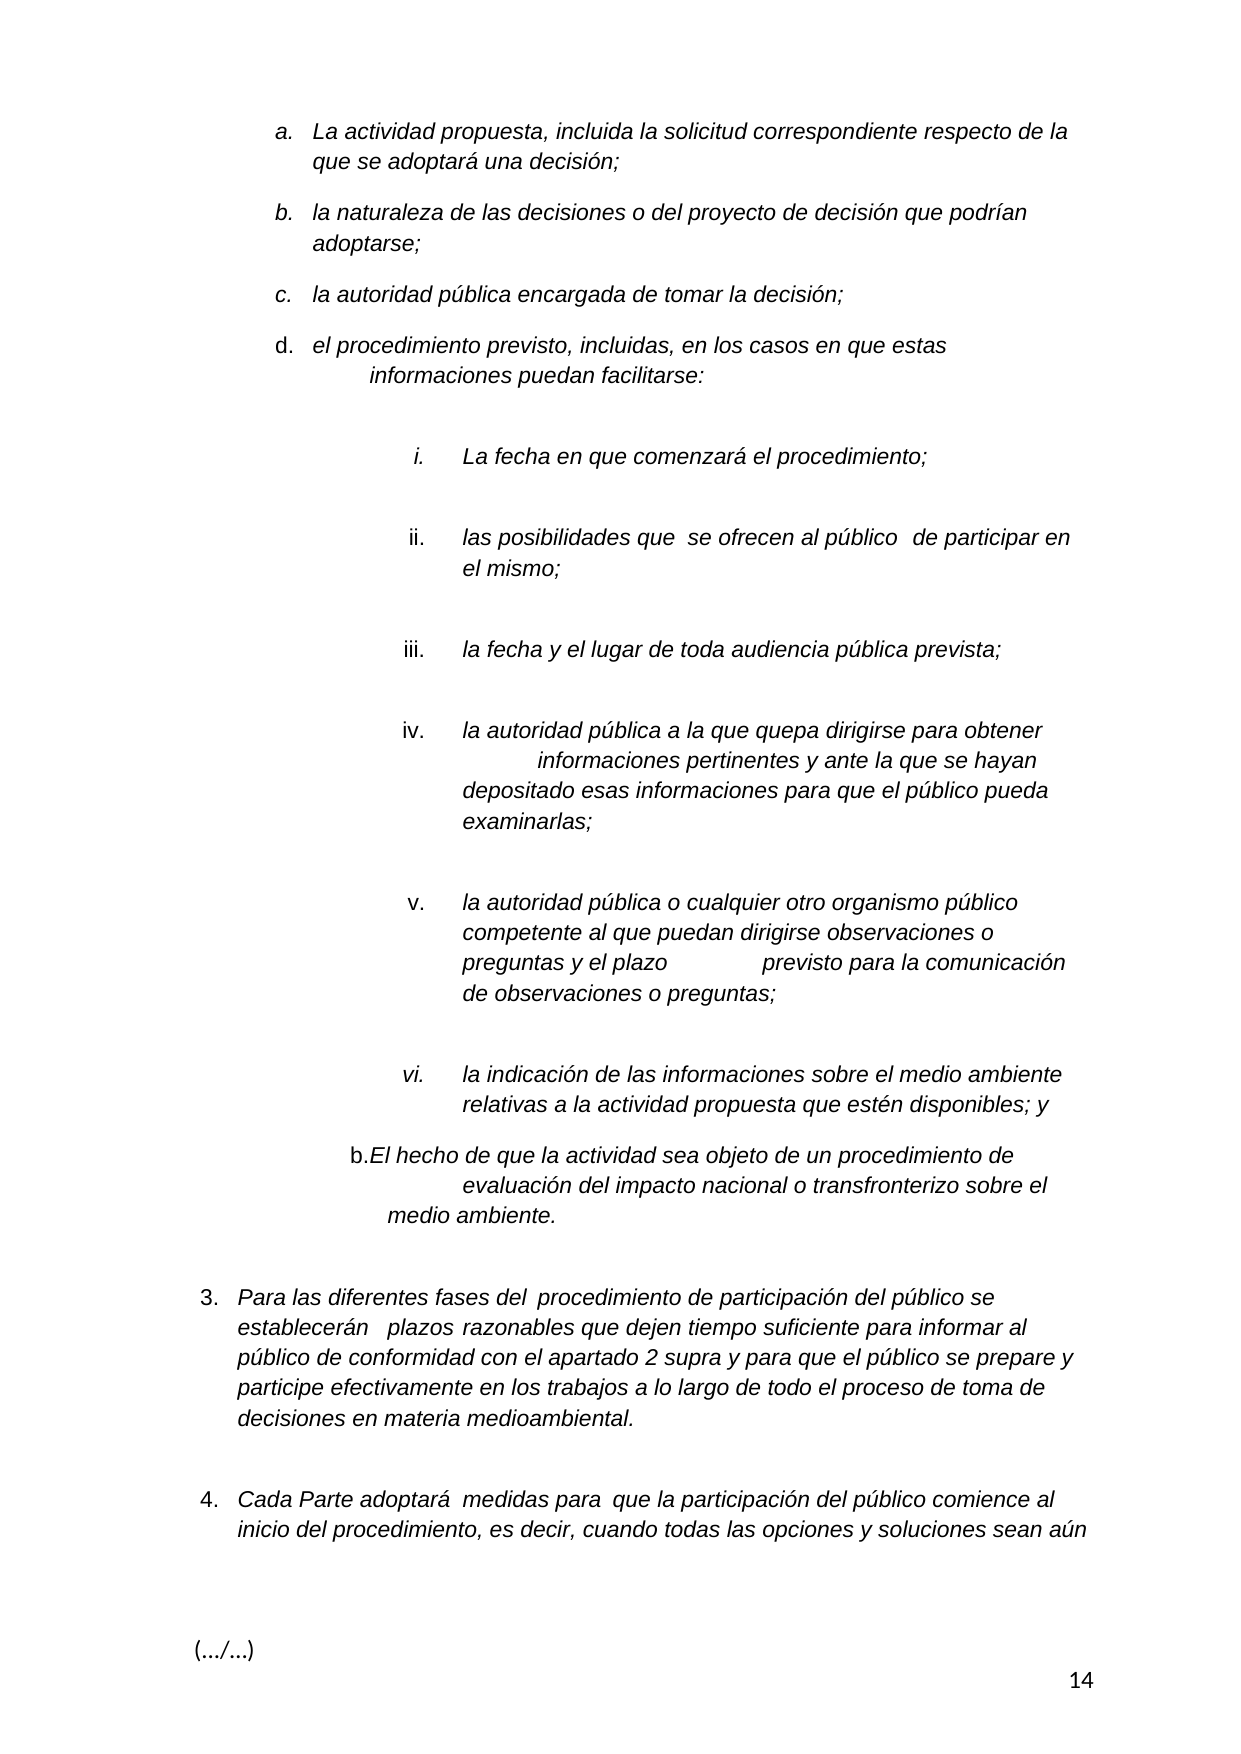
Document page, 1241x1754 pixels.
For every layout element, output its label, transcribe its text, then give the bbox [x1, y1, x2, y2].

list la naturaleza de las decisiones o del proyecto de decisión que podrían adoptarse; [275, 199, 1093, 256]
list La actividad propuesta, incluida la solicitud correspondiente respecto de la que se adoptará una decisión; [275, 118, 1093, 175]
list El hecho de que la actividad sea objeto de un procedimiento de evaluación del impacto nacional o transfronterizo sobre el medio ambiente. [350, 1142, 1093, 1259]
list La fecha en que comenzará el procedimiento; [425, 443, 1093, 500]
list la indicación de las informaciones sobre el medio ambiente relativas a la actividad propuesta que estén disponibles; y [425, 1061, 1093, 1117]
list la fecha y el lugar de toda audiencia pública prevista; [425, 636, 1093, 692]
list las posibilidades que se ofrecen al público de participar en el mismo; [425, 524, 1093, 611]
list la autoridad pública o cualquier otro organismo público competente al que puedan dirigirse observaciones o preguntas y el plazo previsto para la comunicación de observaciones o preguntas; [425, 889, 1093, 1036]
list Cada Parte adoptará medidas para que la participación del público comience al inicio del procedimiento, es decir, cuando todas las opciones y soluciones sean aún [200, 1486, 1093, 1542]
list la autoridad pública encargada de tomar la decisión; [275, 281, 1093, 307]
list el procedimiento previsto, incluidas, en los casos en que estas informaciones puedan facilitarse: [275, 332, 1093, 418]
list Para las diferentes fases del procedimiento de participación del público se establecerán plazos razonables que dejen tiempo suficiente para informar al público de conformidad con el apartado 2 supra y para que el público se prepare y participe efectivamente en los trabajos a lo largo de todo el proceso de toma de decisiones en materia medioambiental. [200, 1284, 1093, 1461]
list la autoridad pública a la que quepa dirigirse para obtener informaciones pertinentes y ante la que se hayan depositado esas informaciones para que el público pueda examinarlas; [425, 717, 1093, 864]
